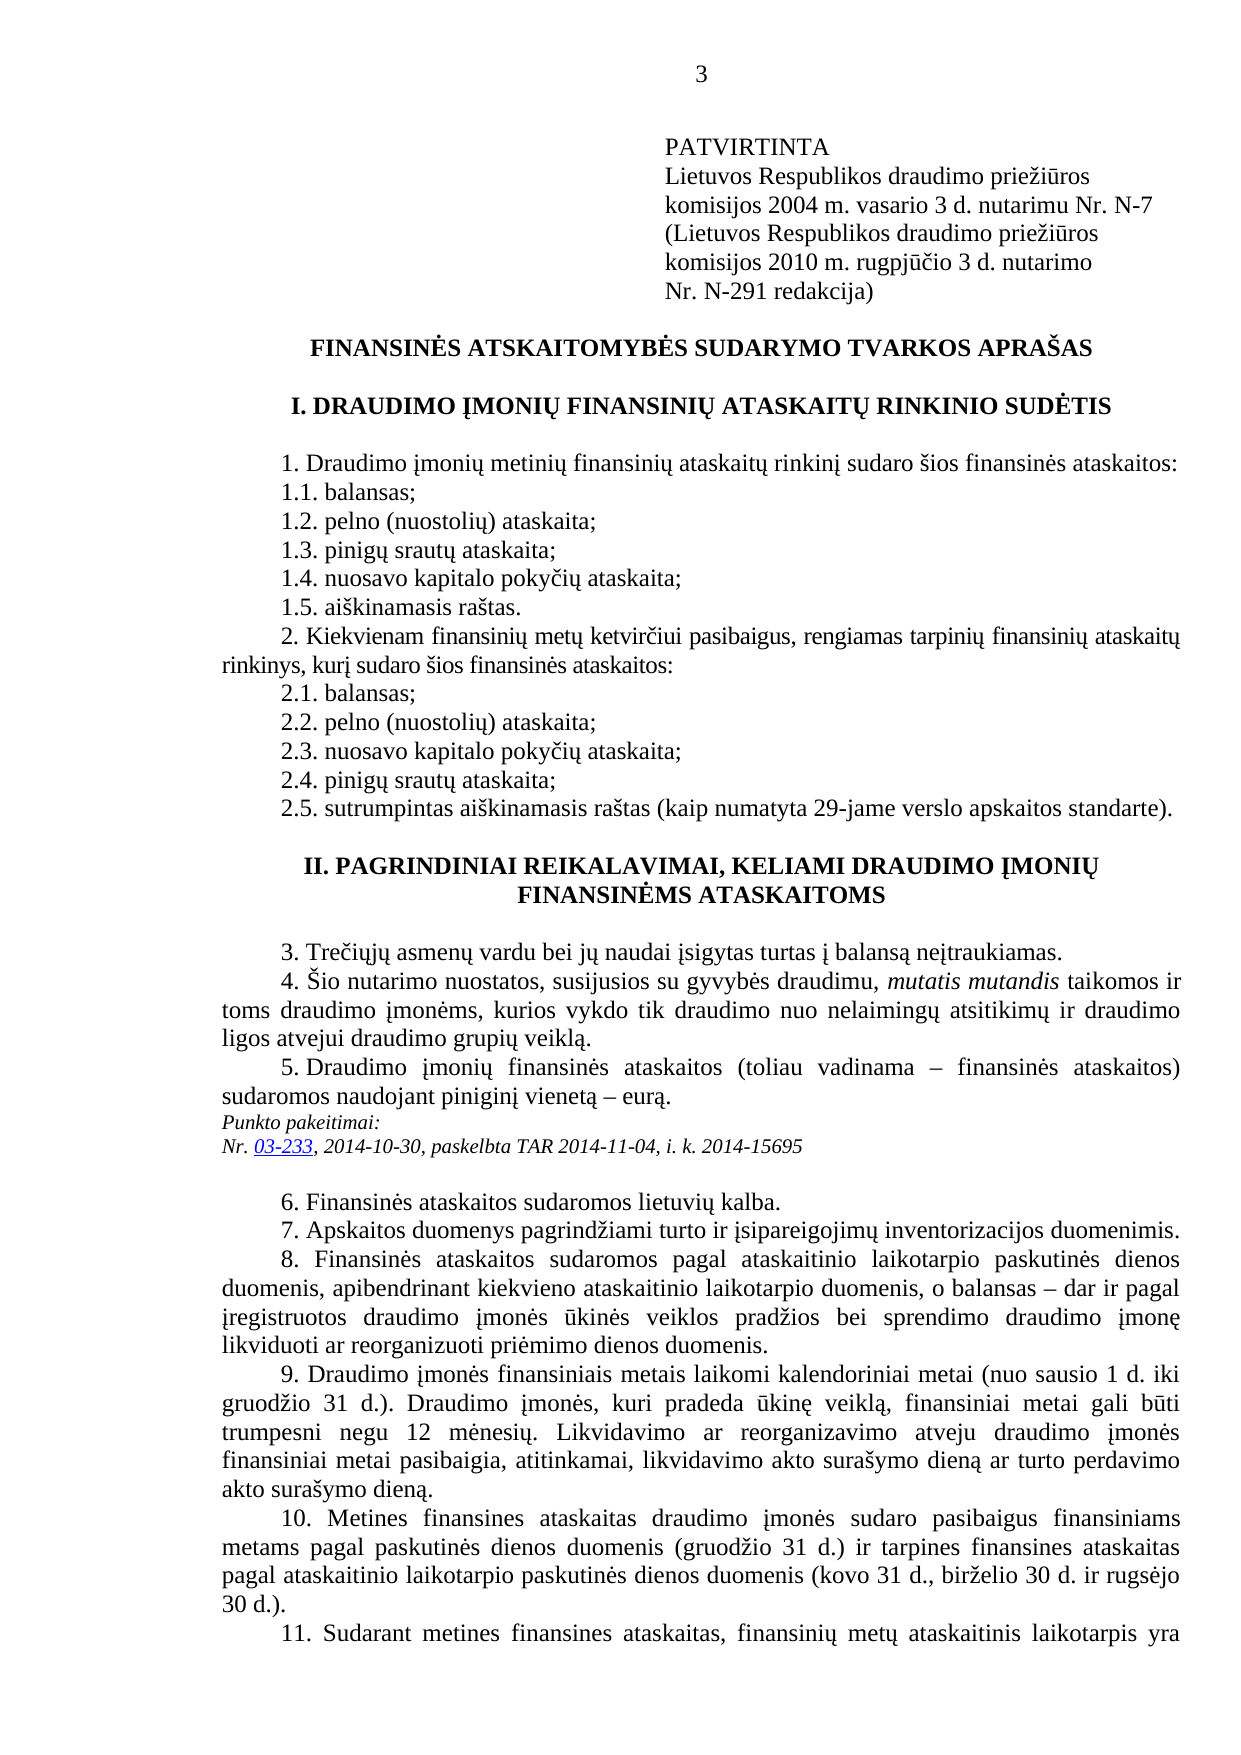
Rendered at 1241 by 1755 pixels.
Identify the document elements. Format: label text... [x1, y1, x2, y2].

text Lietuvos Respublikos draudimo priežiūros [664, 161, 1181, 190]
text komisijos 2010 m. rugpjūčio 3 d. nutarimo [664, 247, 1181, 276]
text 10. Metines finansines ataskaitas draudimo įmonės sudaro pasibaigus finansiniams metams pagal paskutinės dienos duomenis (gruodžio 31 d.) ir tarpines finansines ataskaitas pagal ataskaitinio laikotarpio paskutinės dienos duomenis (kovo 31 d., birželio 30 d. ir rugsėjo 30 d.). [222, 1503, 1181, 1618]
text 6. Finansinės ataskaitos sudaromos lietuvių kalba. [222, 1187, 1181, 1215]
text 11. Sudarant metines finansines ataskaitas, finansinių metų ataskaitinis laikotarpis yra [222, 1618, 1181, 1647]
text Punkto pakeitimai: [222, 1110, 1181, 1134]
text 2.4. pinigų srautų ataskaita; [222, 765, 1181, 793]
text PATVIRTINTA [664, 132, 1181, 161]
text 1.2. pelno (nuostolių) ataskaita; [222, 506, 1181, 535]
text 2.1. balansas; [222, 678, 1181, 707]
text 5. Draudimo įmonių finansinės ataskaitos (toliau vadinama – finansinės ataskaitos) sudaromos naudojant piniginį vienetą – eurą. [222, 1052, 1181, 1110]
text 8. Finansinės ataskaitos sudaromos pagal ataskaitinio laikotarpio paskutinės dienos duomenis, apibendrinant kiekvieno ataskaitinio laikotarpio duomenis, o balansas – dar ir pagal įregistruotos draudimo įmonės ūkinės veiklos pradžios bei sprendimo draudimo įmonę likviduoti ar reorganizuoti priėmimo dienos duomenis. [222, 1244, 1181, 1359]
text 2.3. nuosavo kapitalo pokyčių ataskaita; [222, 736, 1181, 765]
text 2.2. pelno (nuostolių) ataskaita; [222, 707, 1181, 736]
text Nr. 03-233, 2014-10-30, paskelbta TAR 2014-11-04, i. k. 2014-15695 [222, 1134, 1181, 1158]
text 1.1. balansas; [222, 477, 1181, 506]
text 7. Apskaitos duomenys pagrindžiami turto ir įsipareigojimų inventorizacijos duomenimis. [222, 1215, 1181, 1244]
text 2. Kiekvienam finansinių metų ketvirčiui pasibaigus, rengiamas tarpinių finansinių ataskaitų rinkinys, kurį sudaro šios finansinės ataskaitos: [222, 621, 1181, 678]
text komisijos 2004 m. vasario 3 d. nutarimu Nr. N-7 [664, 190, 1181, 218]
text 4. Šio nutarimo nuostatos, susijusios su gyvybės draudimu, mutatis mutandis taikomos ir toms draudimo įmonėms, kurios vykdo tik draudimo nuo nelaimingų atsitikimų ir draudimo ligos atvejui draudimo grupių veiklą. [222, 966, 1181, 1052]
text 1.4. nuosavo kapitalo pokyčių ataskaita; [222, 563, 1181, 592]
text II. PAGRINDINIAI REIKALAVIMAI, KELIAMI DRAUDIMO ĮMONIŲ FINANSINĖMS ATASKAITOMS [222, 851, 1181, 908]
text I. DRAUDIMO ĮMONIŲ FINANSINIŲ ATASKAITŲ RINKINIO SUDĖTIS [222, 391, 1181, 420]
text 1.5. aiškinamasis raštas. [222, 592, 1181, 621]
text Nr. N-291 redakcija) [664, 276, 1181, 305]
text 9. Draudimo įmonės finansiniais metais laikomi kalendoriniai metai (nuo sausio 1 d. iki gruodžio 31 d.). Draudimo įmonės, kuri pradeda ūkinę veiklą, finansiniai metai gali būti trumpesni negu 12 mėnesių. Likvidavimo ar reorganizavimo atveju draudimo įmonės finansiniai metai pasibaigia, atitinkamai, likvidavimo akto surašymo dieną ar turto perdavimo akto surašymo dieną. [222, 1359, 1181, 1503]
text (Lietuvos Respublikos draudimo priežiūros [664, 218, 1181, 247]
text 1.3. pinigų srautų ataskaita; [222, 535, 1181, 563]
text 2.5. sutrumpintas aiškinamasis raštas (kaip numatyta 29-jame verslo apskaitos standarte). [222, 793, 1181, 822]
text FINANSINĖS ATSKAITOMYBĖS SUDARYMO TVARKOS APRAŠAS [222, 333, 1181, 362]
text 3. Trečiųjų asmenų vardu bei jų naudai įsigytas turtas į balansą neįtraukiamas. [222, 937, 1181, 966]
text 1. Draudimo įmonių metinių finansinių ataskaitų rinkinį sudaro šios finansinės ataskaitos: [222, 448, 1181, 477]
